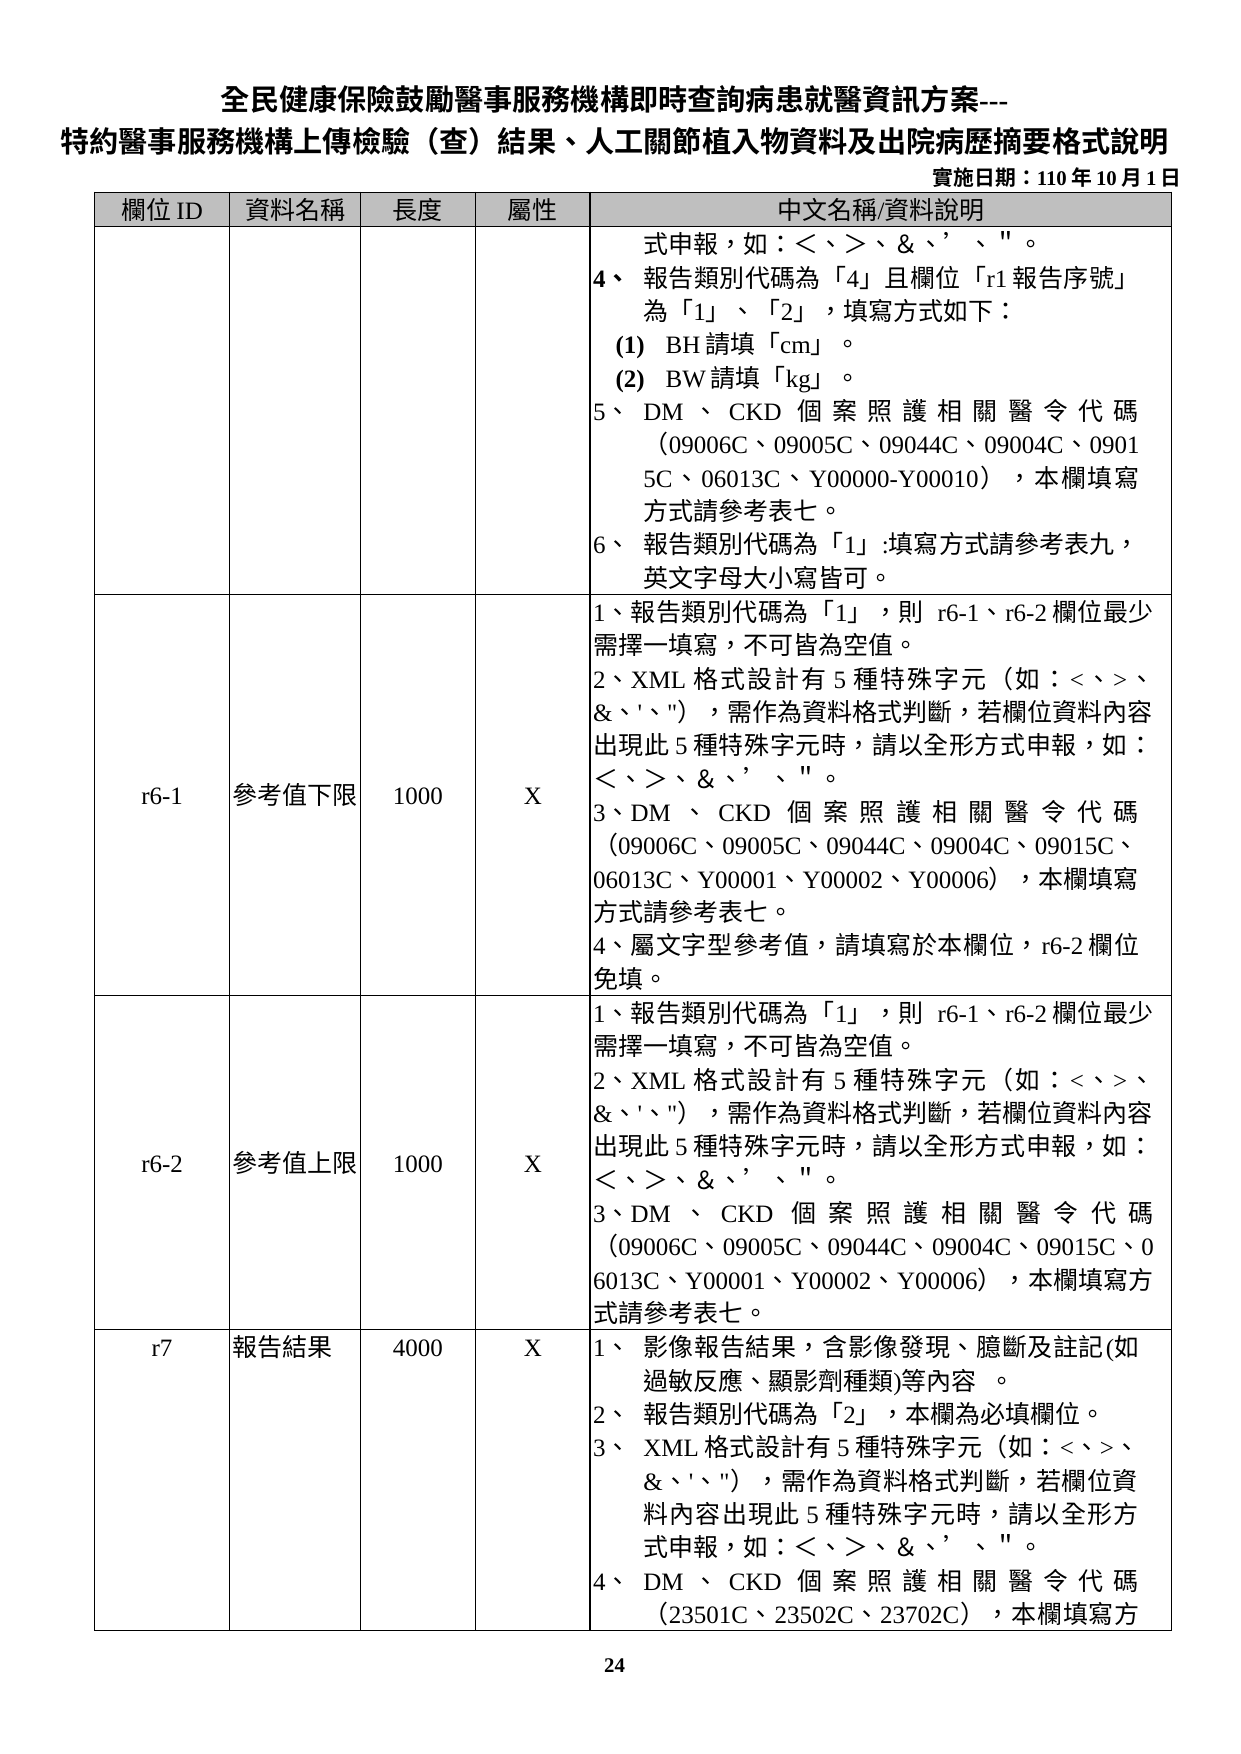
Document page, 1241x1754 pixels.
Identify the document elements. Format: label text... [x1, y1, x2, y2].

table_cell X [476, 595, 589, 995]
table_header 長度 [361, 193, 475, 226]
table_cell r6-1 [95, 595, 229, 995]
table_header 屬性 [476, 193, 589, 226]
table_cell 4000 [361, 1330, 475, 1630]
table_cell [95, 227, 229, 594]
table_cell 參考值下限 [230, 595, 360, 995]
table_cell 報告類別代碼為「1」，則 r6-1、r6-2欄位最少需擇一填寫，不可皆為空值。 XML格式設計有5種特殊字元（如：<、>、&、'、"），需作為資料格式判斷，若欄位資料內容出現此5種特殊字元時，請以全形方式申報，如：＜、＞、＆、’、＂。 DM、CKD個案照護相關醫令代碼（09006C、09005C、09044C、09004C、09015C、06013C、Y00001、Y00002、Y00006），本欄填寫方式請參考表七。 [591, 996, 1171, 1329]
table_cell 如mg/ml，莫耳濃度…等。 報告類別代碼為「1」或「4」，本欄為必填欄位。 XML格式設計有5種特殊字元（如：<、>、&、'、"），需作為資料格式判斷，若欄位資料內容出現此5種特殊字元時，請以全形方式申報，如：＜、＞、＆、’、＂。 報告類別代碼為「4」且欄位「r1報告序號」為「1」、「2」，填寫方式如下： BH請填「cm」。 BW請填「kg」。 DM、CKD個案照護相關醫令代碼（09006C、09005C、09044C、09004C、09015C、06013C、Y00000-Y00010），本欄填寫方式請參考表七。 報告類別代碼為「1」:填寫方式請參考表九，英文字母大小寫皆可。 [591, 227, 1171, 594]
table_cell r6-2 [95, 996, 229, 1329]
table_cell 1000 [361, 996, 475, 1329]
table_cell X [476, 1330, 589, 1630]
table_cell r7 [95, 1330, 229, 1630]
table_cell 1000 [361, 595, 475, 995]
table_cell X [476, 996, 589, 1329]
table_cell [230, 227, 360, 594]
table_cell 影像報告結果，含影像發現、臆斷及註記(如過敏反應、顯影劑種類)等內容 。 報告類別代碼為「2」，本欄為必填欄位。 XML格式設計有5種特殊字元（如：<、>、&、'、"），需作為資料格式判斷，若欄位資料內容出現此5種特殊字元時，請以全形方式申報，如：＜、＞、＆、’、＂。 DM、CKD個案照護相關醫令代碼（23501C、23502C、23702C），本欄填寫方 [591, 1330, 1171, 1630]
table_header 中文名稱/資料說明 [591, 193, 1171, 226]
table_cell 參考值上限 [230, 996, 360, 1329]
table_cell 報告類別代碼為「1」，則 r6-1、r6-2欄位最少需擇一填寫，不可皆為空值。 XML格式設計有5種特殊字元（如：<、>、&、'、"），需作為資料格式判斷，若欄位資料內容出現此5種特殊字元時，請以全形方式申報，如：＜、＞、＆、’、＂。 DM、CKD個案照護相關醫令代碼（09006C、09005C、09044C、09004C、09015C、06013C、Y00001、Y00002、Y00006），本欄填寫方式請參考表七。 屬文字型參考值，請填寫於本欄位，r6-2欄位免填。 [591, 595, 1171, 995]
table_cell [476, 227, 589, 594]
table_cell [361, 227, 475, 594]
table_cell 報告結果 [230, 1330, 360, 1630]
table_header 資料名稱 [230, 193, 360, 226]
table_header 欄位ID [95, 193, 229, 226]
